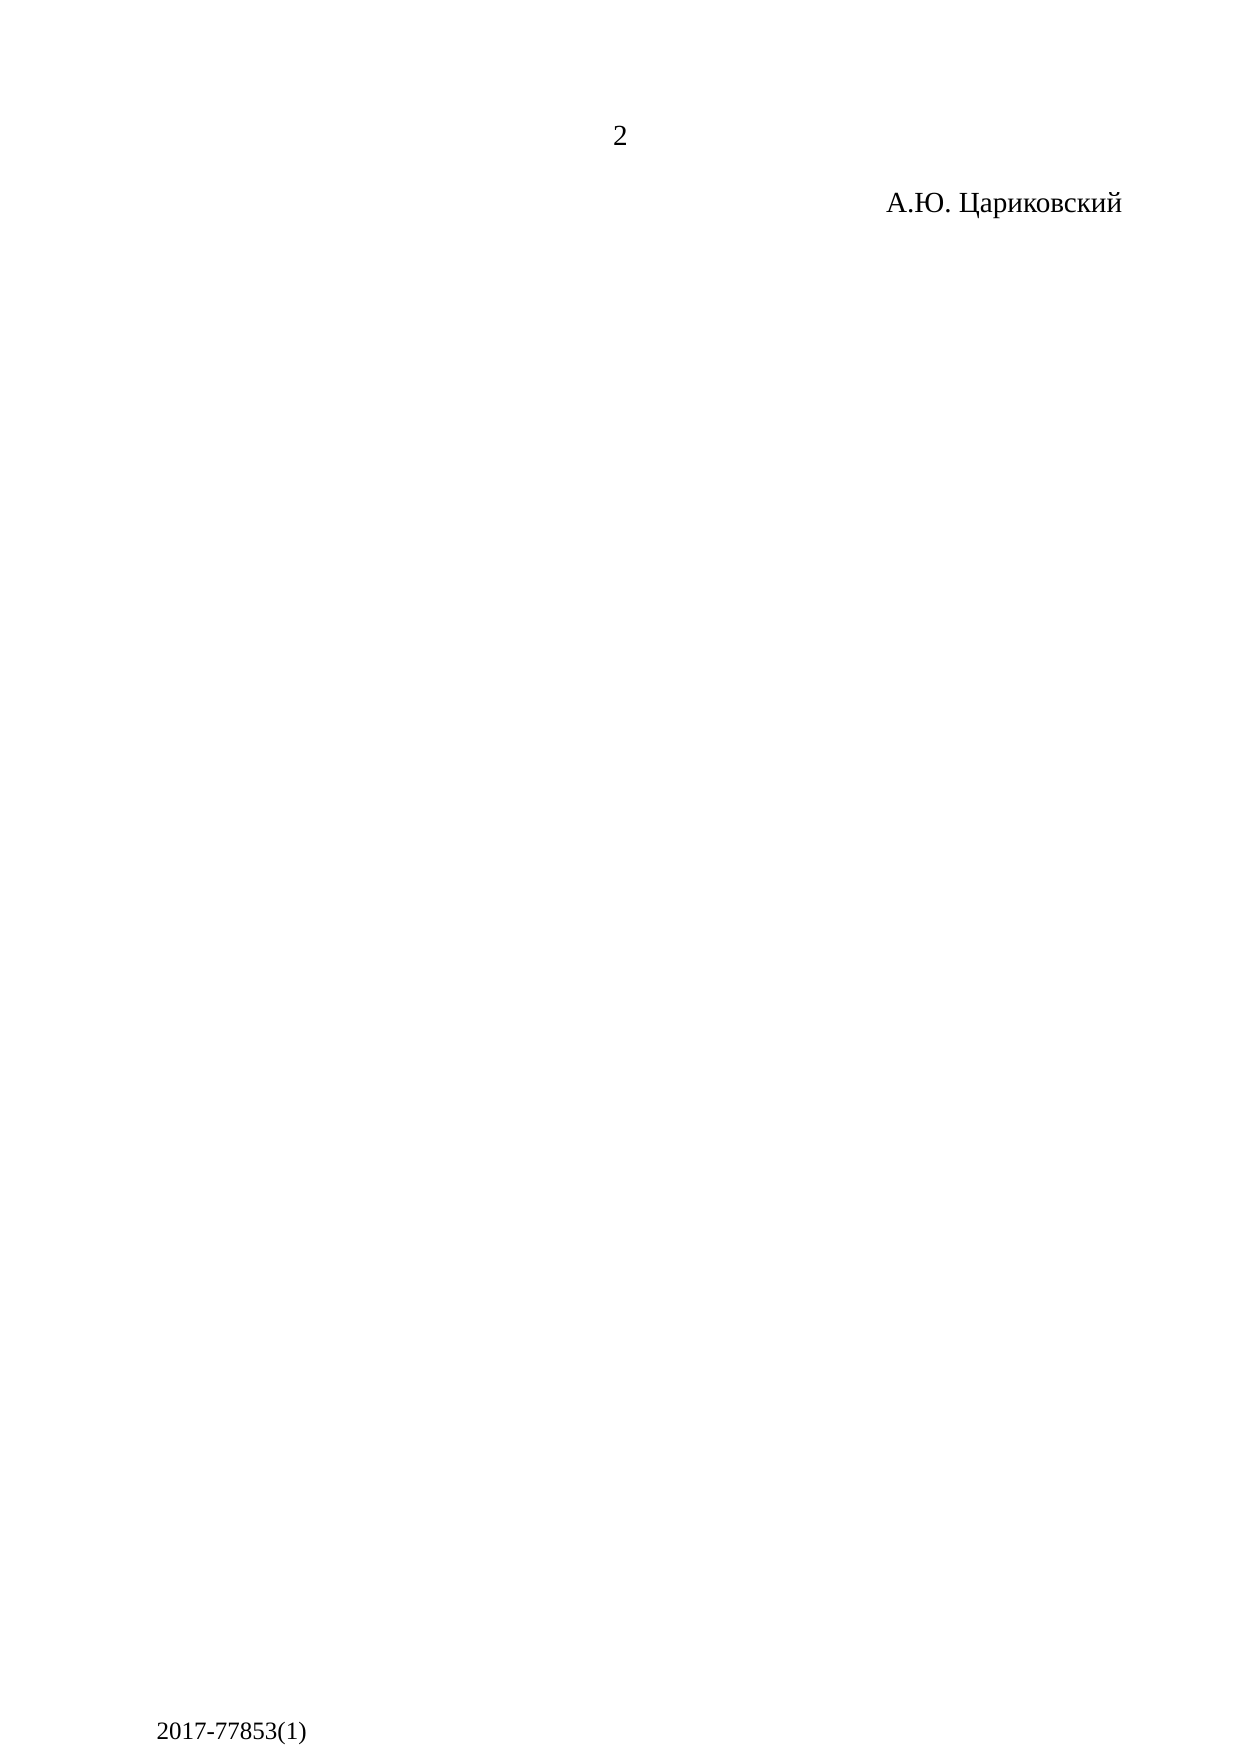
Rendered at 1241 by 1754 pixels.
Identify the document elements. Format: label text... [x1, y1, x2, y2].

text А.Ю. Цариковский [118, 181, 1122, 219]
